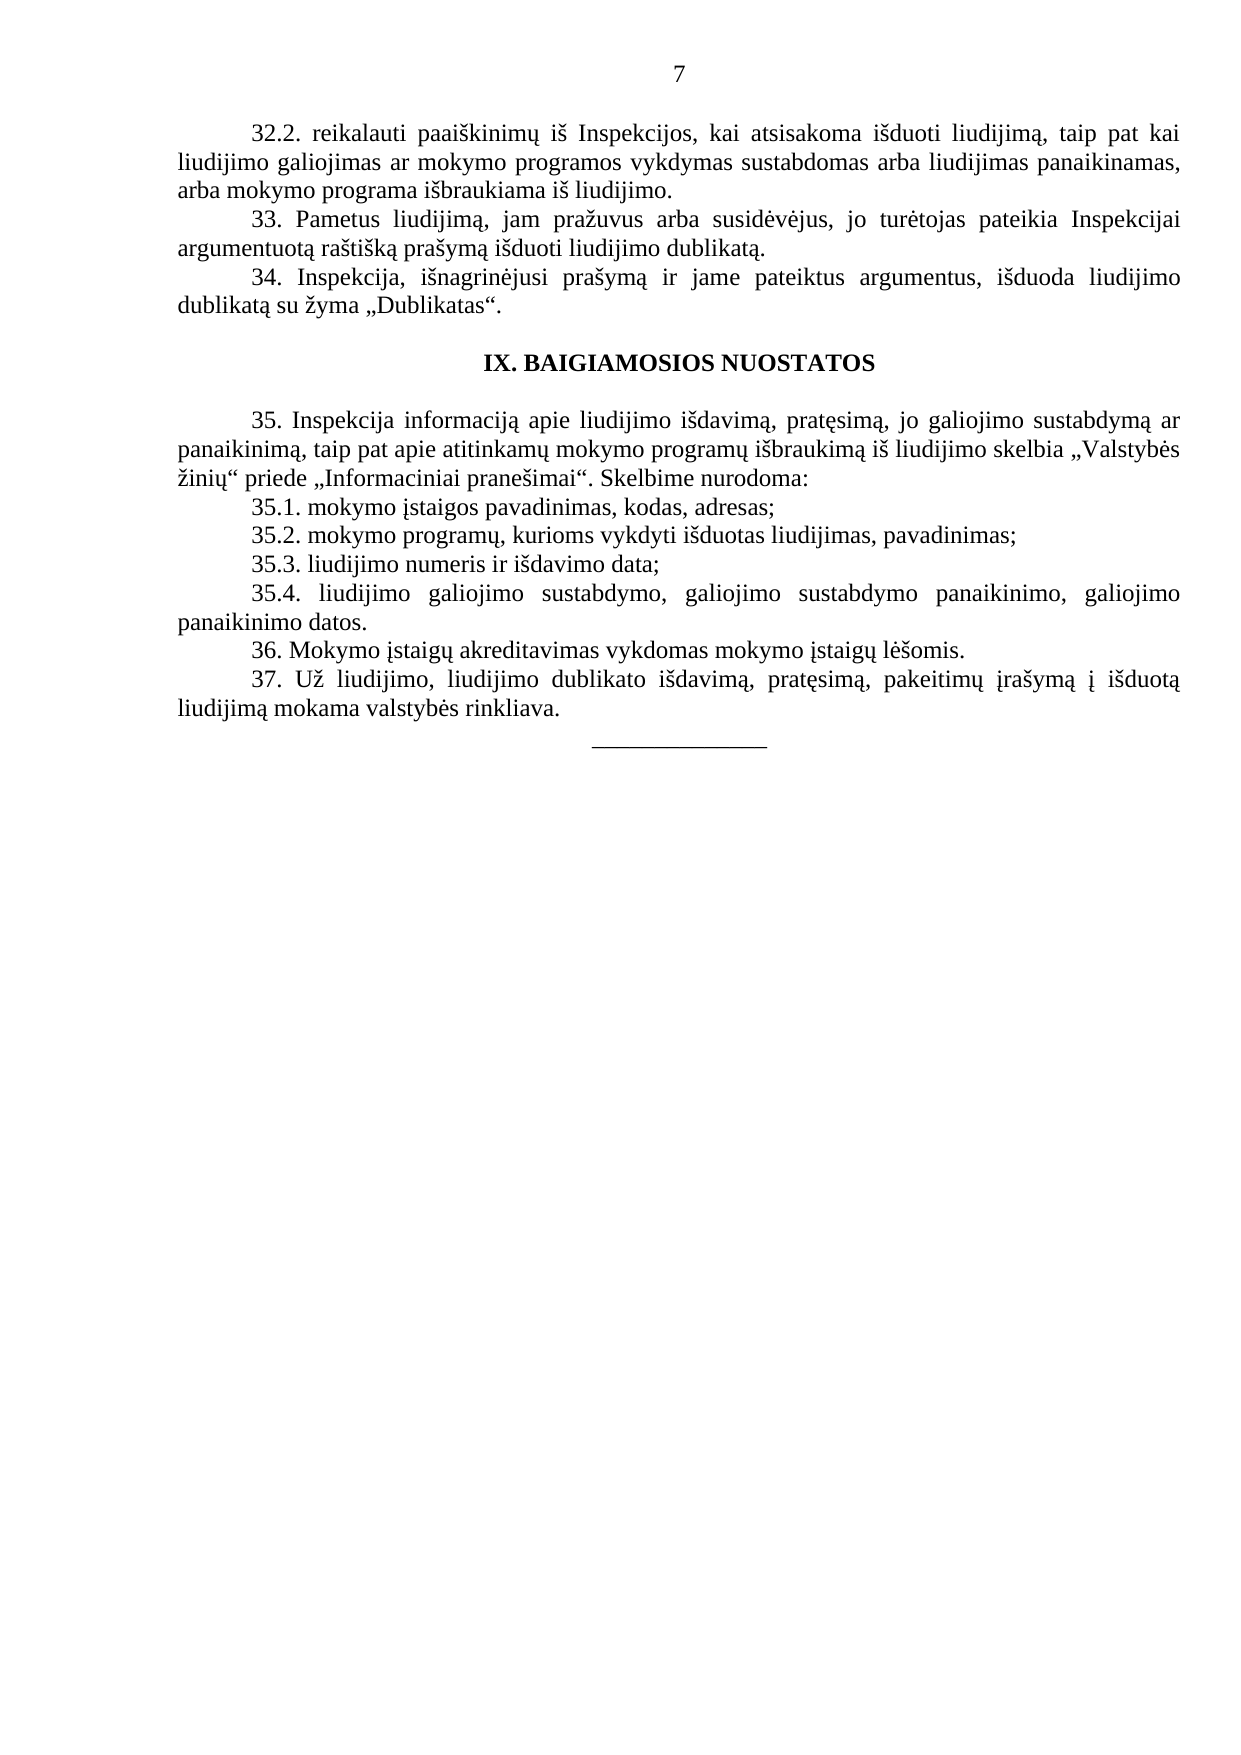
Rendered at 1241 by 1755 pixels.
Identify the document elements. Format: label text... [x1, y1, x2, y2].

text ______________ [177, 722, 1181, 751]
text 35.3. liudijimo numeris ir išdavimo data; [177, 549, 1181, 578]
text 34. Inspekcija, išnagrinėjusi prašymą ir jame pateiktus argumentus, išduoda liudijimo dublikatą su žyma „Dublikatas“. [177, 262, 1181, 319]
text 35.1. mokymo įstaigos pavadinimas, kodas, adresas; [177, 492, 1181, 521]
text 37. Už liudijimo, liudijimo dublikato išdavimą, pratęsimą, pakeitimų įrašymą į išduotą liudijimą mokama valstybės rinkliava. [177, 664, 1181, 722]
text 36. Mokymo įstaigų akreditavimas vykdomas mokymo įstaigų lėšomis. [177, 636, 1181, 664]
text 35. Inspekcija informaciją apie liudijimo išdavimą, pratęsimą, jo galiojimo sustabdymą ar panaikinimą, taip pat apie atitinkamų mokymo programų išbraukimą iš liudijimo skelbia „Valstybės žinių“ priede „Informaciniai pranešimai“. Skelbime nurodoma: [177, 406, 1181, 492]
text 32.2. reikalauti paaiškinimų iš Inspekcijos, kai atsisakoma išduoti liudijimą, taip pat kai liudijimo galiojimas ar mokymo programos vykdymas sustabdomas arba liudijimas panaikinamas, arba mokymo programa išbraukiama iš liudijimo. [177, 118, 1181, 204]
text IX. BAIGIAMOSIOS NUOSTATOS [177, 348, 1181, 377]
text 35.4. liudijimo galiojimo sustabdymo, galiojimo sustabdymo panaikinimo, galiojimo panaikinimo datos. [177, 578, 1181, 636]
text 33. Pametus liudijimą, jam pražuvus arba susidėvėjus, jo turėtojas pateikia Inspekcijai argumentuotą raštišką prašymą išduoti liudijimo dublikatą. [177, 204, 1181, 262]
text 35.2. mokymo programų, kurioms vykdyti išduotas liudijimas, pavadinimas; [177, 521, 1181, 549]
